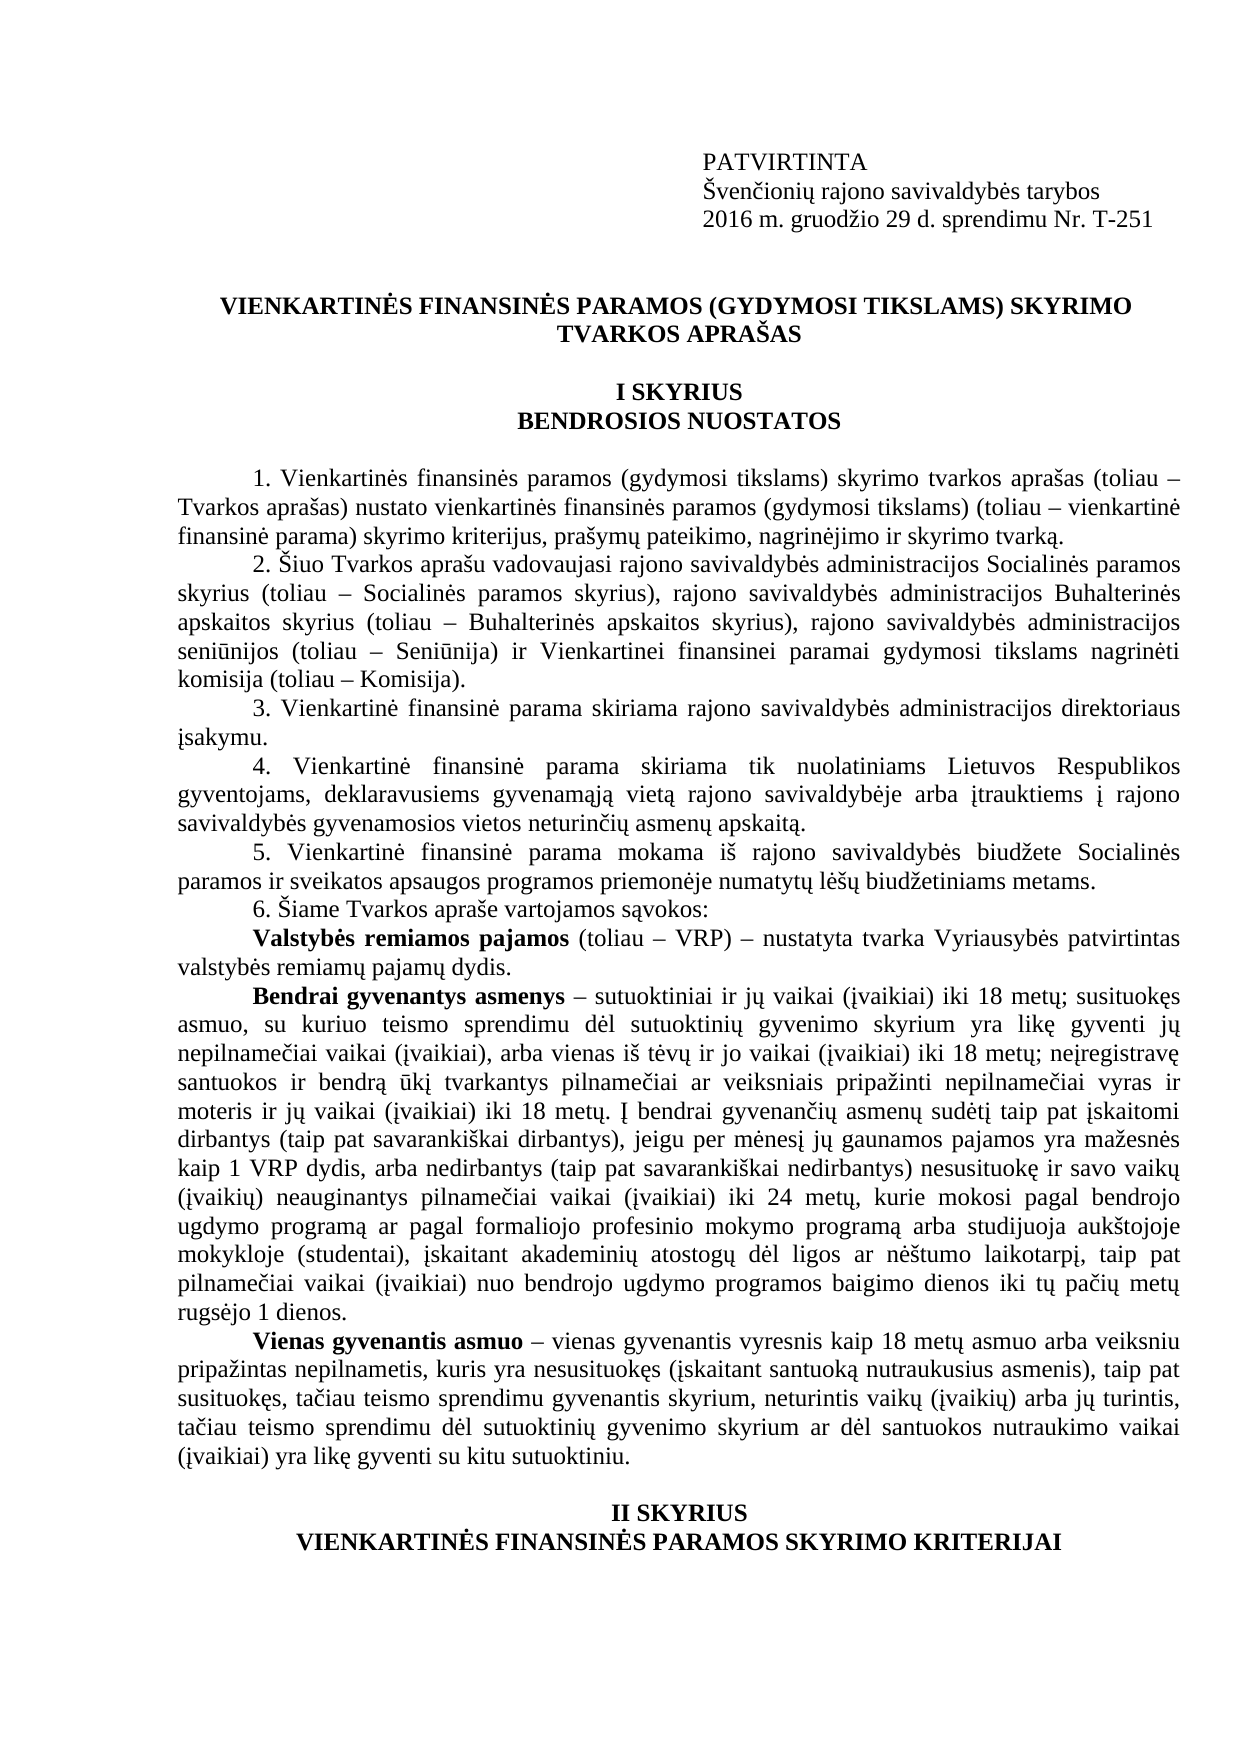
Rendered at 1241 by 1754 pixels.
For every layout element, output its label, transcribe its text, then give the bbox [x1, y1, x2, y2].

text I SKYRIUS [177, 377, 1181, 406]
text Švenčionių rajono savivaldybės tarybos [702, 176, 1181, 204]
text 5. Vienkartinė finansinė parama mokama iš rajono savivaldybės biudžete Socialinės paramos ir sveikatos apsaugos programos priemonėje numatytų lėšų biudžetiniams metams. [177, 837, 1181, 894]
text Valstybės remiamos pajamos (toliau – VRP) – nustatyta tvarka Vyriausybės patvirtintas valstybės remiamų pajamų dydis. [177, 923, 1181, 981]
text Vienas gyvenantis asmuo – vienas gyvenantis vyresnis kaip 18 metų asmuo arba veiksniu pripažintas nepilnametis, kuris yra nesusituokęs (įskaitant santuoką nutraukusius asmenis), taip pat susituokęs, tačiau teismo sprendimu gyvenantis skyrium, neturintis vaikų (įvaikių) arba jų turintis, tačiau teismo sprendimu dėl sutuoktinių gyvenimo skyrium ar dėl santuokos nutraukimo vaikai (įvaikiai) yra likę gyventi su kitu sutuoktiniu. [177, 1326, 1181, 1469]
text 4. Vienkartinė finansinė parama skiriama tik nuolatiniams Lietuvos Respublikos gyventojams, deklaravusiems gyvenamąją vietą rajono savivaldybėje arba įtrauktiems į rajono savivaldybės gyvenamosios vietos neturinčių asmenų apskaitą. [177, 751, 1181, 837]
text PATVIRTINTA [702, 147, 1181, 176]
text VIENKARTINĖS FINANSINĖS PARAMOS SKYRIMO KRITERIJAI [177, 1527, 1181, 1556]
text Bendrai gyvenantys asmenys – sutuoktiniai ir jų vaikai (įvaikiai) iki 18 metų; susituokęs asmuo, su kuriuo teismo sprendimu dėl sutuoktinių gyvenimo skyrium yra likę gyventi jų nepilnamečiai vaikai (įvaikiai), arba vienas iš tėvų ir jo vaikai (įvaikiai) iki 18 metų; neįregistravę santuokos ir bendrą ūkį tvarkantys pilnamečiai ar veiksniais pripažinti nepilnamečiai vyras ir moteris ir jų vaikai (įvaikiai) iki 18 metų. Į bendrai gyvenančių asmenų sudėtį taip pat įskaitomi dirbantys (taip pat savarankiškai dirbantys), jeigu per mėnesį jų gaunamos pajamos yra mažesnės kaip 1 VRP dydis, arba nedirbantys (taip pat savarankiškai nedirbantys) nesusituokę ir savo vaikų (įvaikių) neauginantys pilnamečiai vaikai (įvaikiai) iki 24 metų, kurie mokosi pagal bendrojo ugdymo programą ar pagal formaliojo profesinio mokymo programą arba studijuoja aukštojoje mokykloje (studentai), įskaitant akademinių atostogų dėl ligos ar nėštumo laikotarpį, taip pat pilnamečiai vaikai (įvaikiai) nuo bendrojo ugdymo programos baigimo dienos iki tų pačių metų rugsėjo 1 dienos. [177, 981, 1181, 1326]
text 2. Šiuo Tvarkos aprašu vadovaujasi rajono savivaldybės administracijos Socialinės paramos skyrius (toliau – Socialinės paramos skyrius), rajono savivaldybės administracijos Buhalterinės apskaitos skyrius (toliau – Buhalterinės apskaitos skyrius), rajono savivaldybės administracijos seniūnijos (toliau – Seniūnija) ir Vienkartinei finansinei paramai gydymosi tikslams nagrinėti komisija (toliau – Komisija). [177, 549, 1181, 693]
text BENDROSIOS NUOSTATOS [177, 406, 1181, 434]
text TVARKOS APRAŠAS [177, 319, 1181, 348]
text VIENKARTINĖS FINANSINĖS PARAMOS (GYDYMOSI TIKSLAMS) SKYRIMO [177, 291, 1181, 319]
text 1. Vienkartinės finansinės paramos (gydymosi tikslams) skyrimo tvarkos aprašas (toliau – Tvarkos aprašas) nustato vienkartinės finansinės paramos (gydymosi tikslams) (toliau – vienkartinė finansinė parama) skyrimo kriterijus, prašymų pateikimo, nagrinėjimo ir skyrimo tvarką. [177, 463, 1181, 549]
text 2016 m. gruodžio 29 d. sprendimu Nr. T-251 [702, 204, 1181, 233]
text 6. Šiame Tvarkos apraše vartojamos sąvokos: [177, 894, 1181, 923]
text II SKYRIUS [177, 1498, 1181, 1527]
text 3. Vienkartinė finansinė parama skiriama rajono savivaldybės administracijos direktoriaus įsakymu. [177, 693, 1181, 751]
